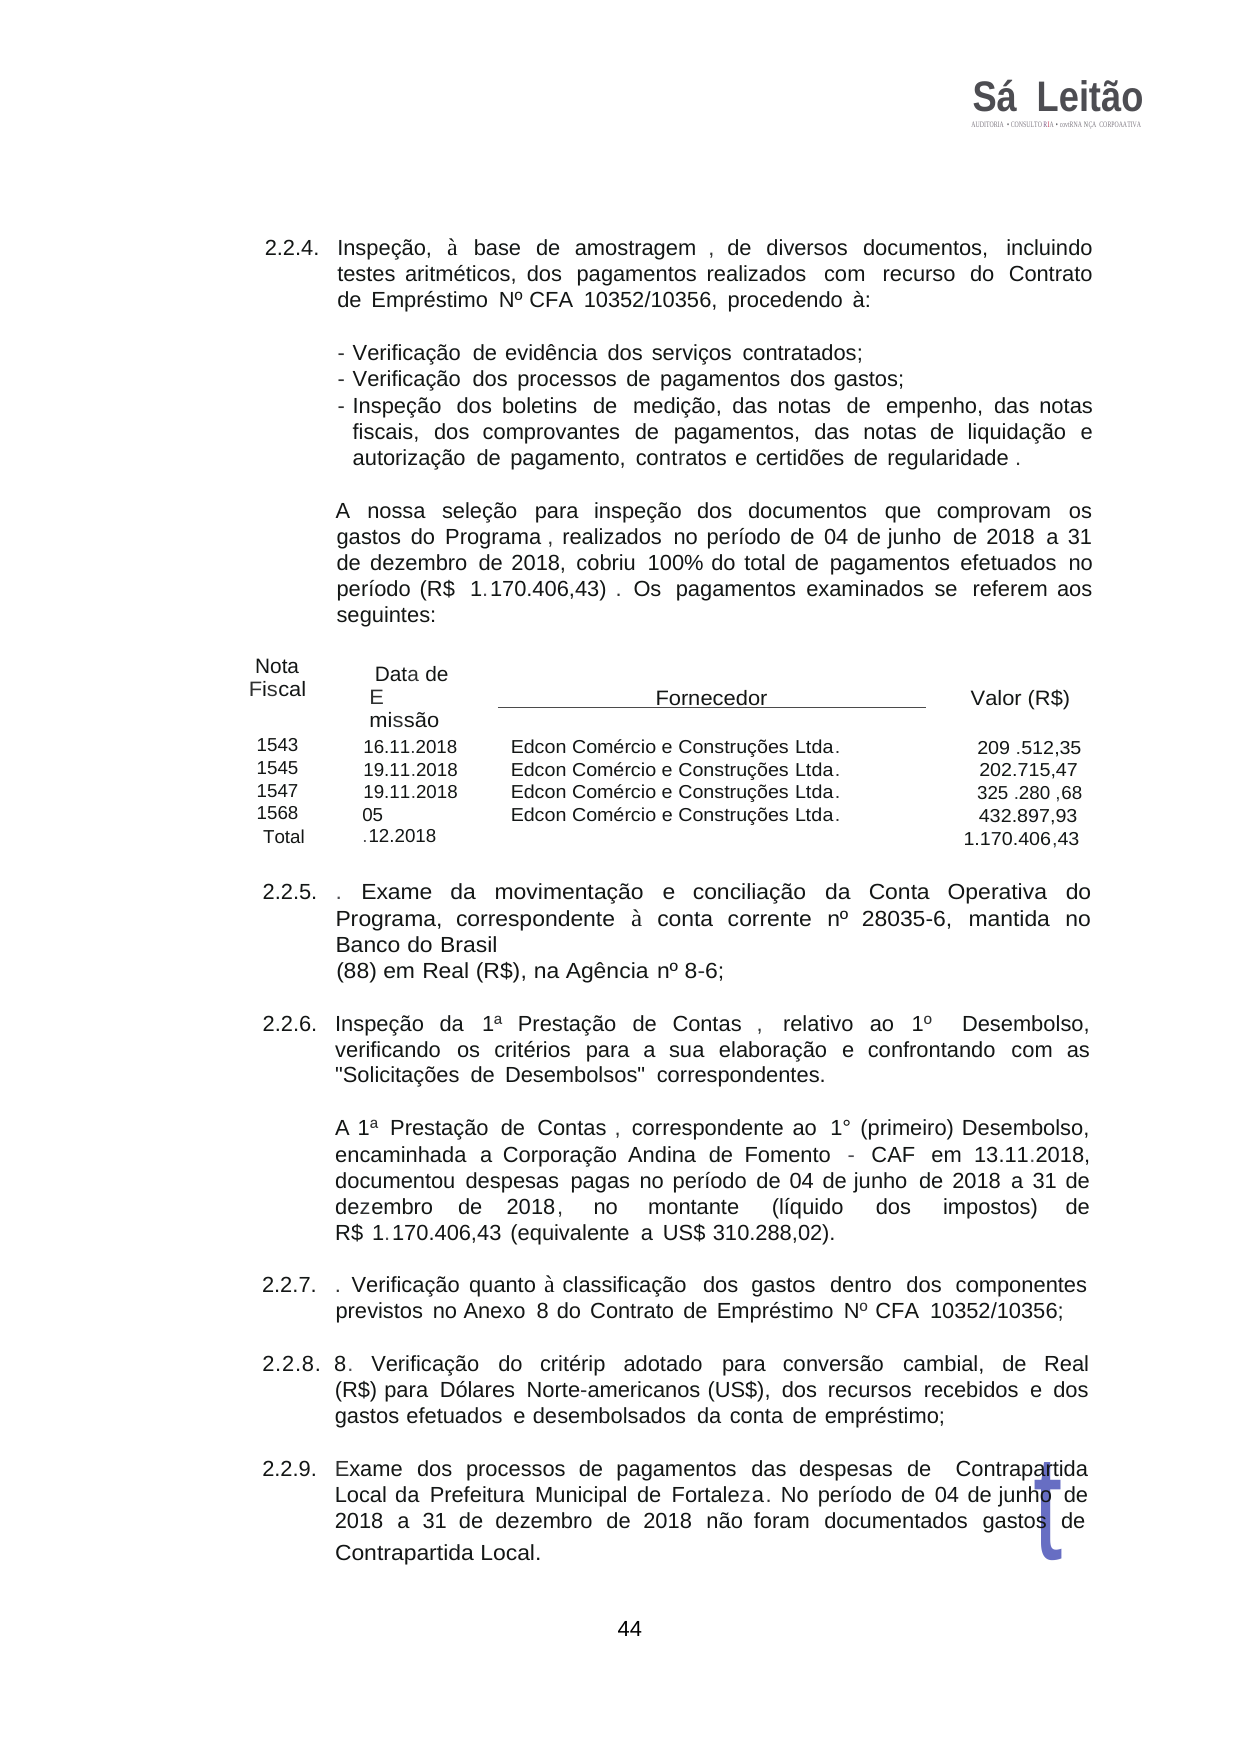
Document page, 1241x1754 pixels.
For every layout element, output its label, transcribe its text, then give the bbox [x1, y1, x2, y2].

text 19.11.2018 [363, 758, 461, 780]
list 8. Verificação do critérip adotado para conversão cambial, de Real (R$) para Dólares Norte-americanos (US$), dos recursos recebidos e dos gastos efetuados e desembolsados da conta de empréstimo; [262, 1351, 1089, 1428]
text AUDITORIA • CONSULTO RIA • covtRNA NÇA CORPOAATIVA [175, 121, 1141, 129]
list t [1033, 1533, 1041, 1540]
list Inspeção, à base de amostragem , de diversos documentos, incluindo testes aritméticos, dos pagamentos realizados com recurso do Contrato de Empréstimo Nº CFA 10352/10356, procedendo à: [264, 233, 1093, 312]
list . Exame da movimentação e conciliação da Conta Operativa do Programa, correspondente à conta corrente nº 28035-6, mantida no Banco do Brasil [262, 878, 1091, 958]
text Fornecedor Valor (R$) [498, 686, 1155, 710]
text 202.715,47 [902, 759, 1155, 781]
text 1545 [256, 757, 304, 778]
list Verificação de evidência dos serviços contratados; [337, 339, 866, 365]
text 1.170.406,43 [888, 828, 1155, 849]
list Inspeção dos boletins de medição, das notas de empenho, das notas fiscais, dos comprovantes de pagamentos, das notas de liquidação e autorização de pagamento, contratos e certidões de regularidade . [337, 393, 1093, 470]
text 1568 [256, 802, 304, 823]
text (88) em Real (R$), na Agência nº 8-6; [336, 958, 724, 983]
text 432.897,93 [901, 804, 1155, 826]
list t [1050, 1533, 1064, 1540]
text 1547 [256, 779, 304, 801]
list Inspeção da 1ª Prestação de Contas , relativo ao 1º Desembolso, verificando os critérios para a sua elaboração e confrontando com as "Solicitações de Desembolsos" correspondentes. [262, 1011, 1090, 1088]
text 05 .12.2018 [362, 803, 461, 847]
text 325 .280 ,68 [904, 782, 1155, 803]
text Contrapartida Local. [335, 1540, 1155, 1566]
text Edcon Comércio e Construções Ltda. Edcon Comércio e Construções Ltda. Edcon Comércio e Construções Ltda. Edcon Comércio e Construções Ltda. [511, 736, 840, 825]
list t [1033, 1439, 1064, 1455]
subtitle Sá Leitão [175, 72, 1143, 121]
text Emissão [369, 685, 453, 732]
text A nossa seleção para inspeção dos documentos que comprovam os gastos do Programa , realizados no período de 04 de junho de 2018 a 31 de dezembro de 2018, cobriu 100% do total de pagamentos efetuados no período (R$ 1.170.406,43) . Os pagamentos examinados se referem aos seguintes: [335, 498, 1093, 628]
text 209 .512,35 [903, 736, 1155, 758]
text 16.11.2018 [363, 735, 461, 757]
text 19.11.2018 [363, 781, 461, 802]
text Nota [255, 654, 307, 678]
text 1543 [256, 734, 304, 756]
text Data de [374, 661, 453, 685]
text Total [175, 826, 304, 847]
list Verificação dos processos de pagamentos dos gastos; [337, 366, 908, 391]
text A 1ª Prestação de Contas , correspondente ao 1° (primeiro) Desembolso, encaminhada a Corporação Andina de Fomento - CAF em 13.11.2018, documentou despesas pagas no período de 04 de junho de 2018 a 31 de dezembro de 2018, no montante (líquido dos impostos) de R$ 1.170.406,43 (equivalente a US$ 310.288,02). [335, 1115, 1090, 1245]
list Exame dos processos de pagamentos das despesas de Contrapartida Local da Prefeitura Municipal de Fortaleza. No período de 04 de junho de 2018 a 31 de dezembro de 2018 não foram documentados gastos de [262, 1455, 1088, 1533]
list . Verificação quanto à classificação dos gastos dentro dos componentes previstos no Anexo 8 do Contrato de Empréstimo Nº CFA 10352/10356; [262, 1270, 1087, 1324]
list t [1033, 1566, 1064, 1589]
text Fiscal [248, 678, 307, 701]
